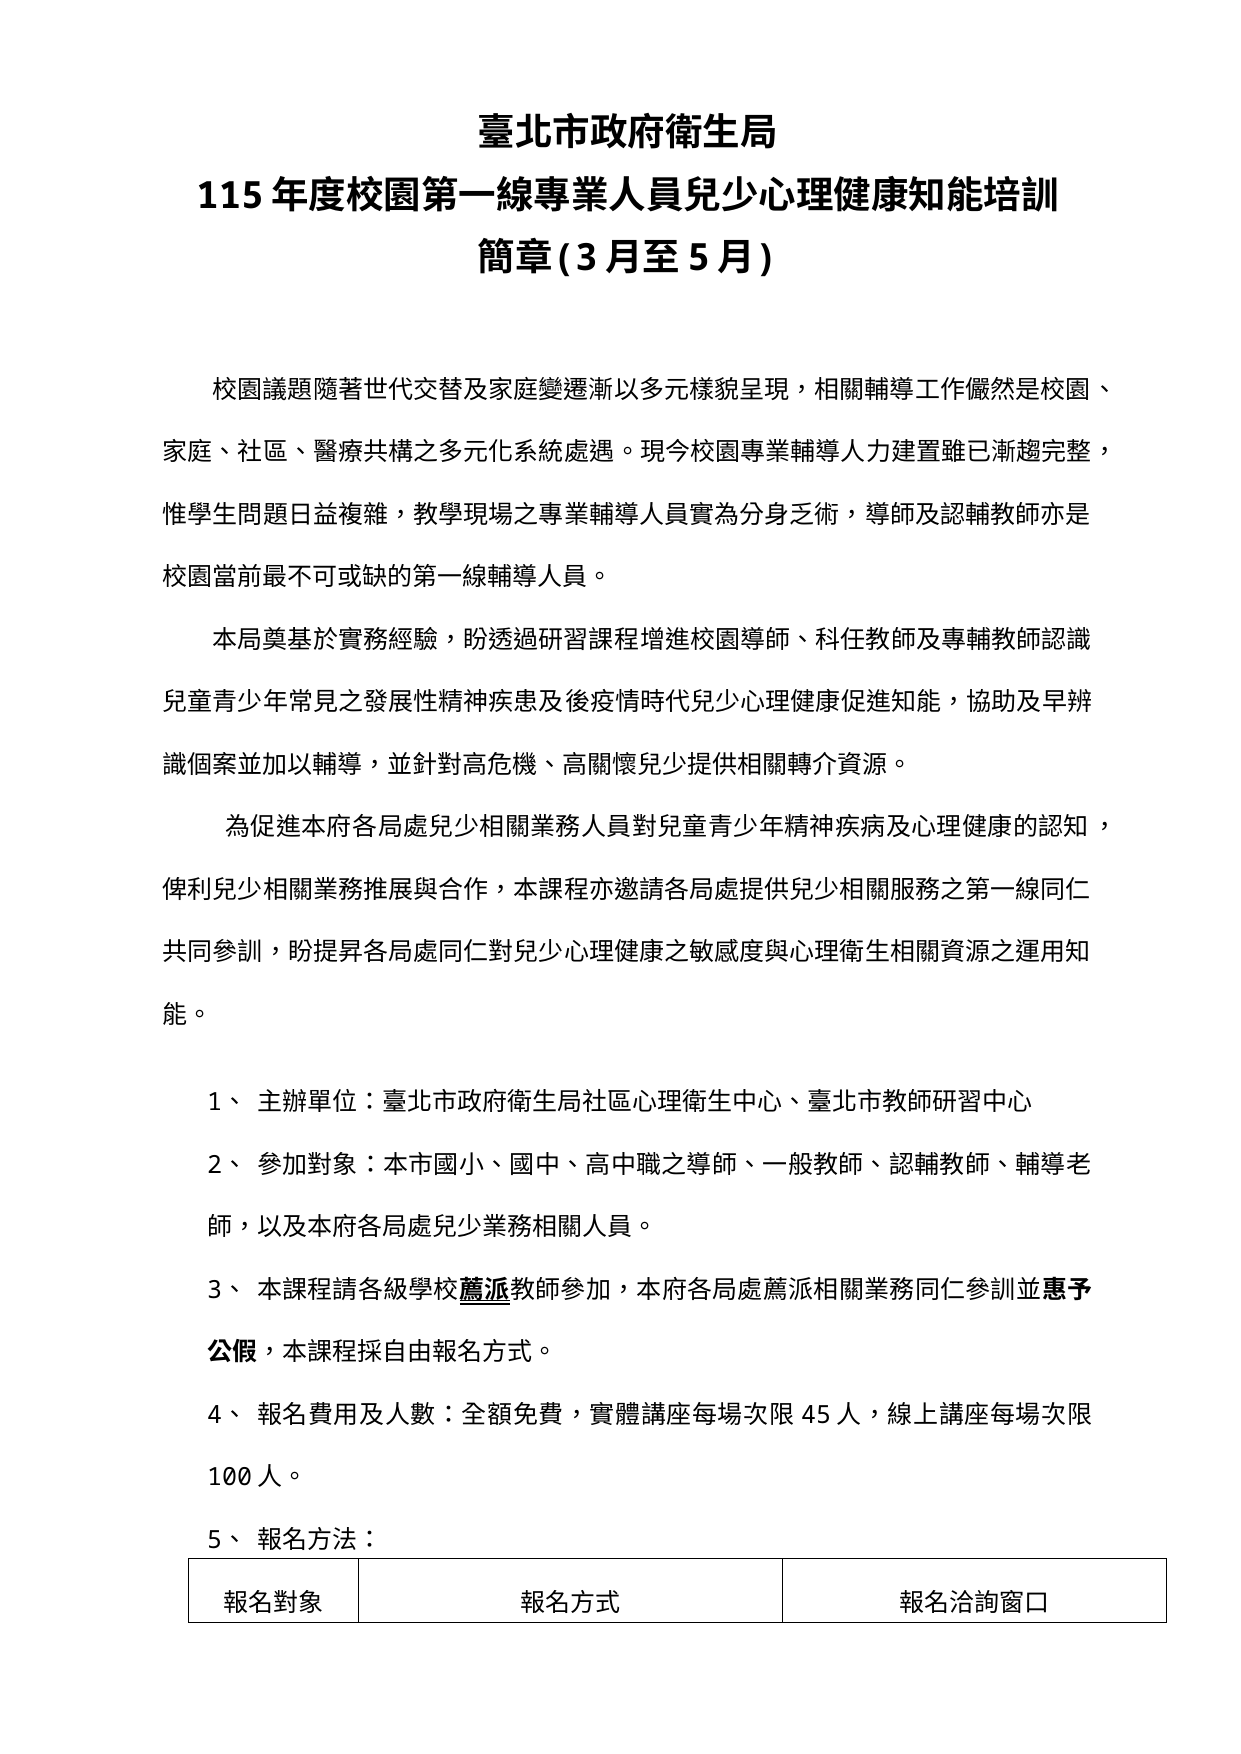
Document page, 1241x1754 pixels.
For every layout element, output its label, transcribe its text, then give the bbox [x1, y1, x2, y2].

text 115年度校園第一線專業人員兒少心理健康知能培訓 [162, 158, 1092, 221]
list 主辦單位：臺北市政府衛生局社區心理衛生中心、臺北市教師研習中心 [207, 1058, 1092, 1121]
table_header 報名方式 [359, 1559, 782, 1622]
list 本課程請各級學校薦派教師參加，本府各局處薦派相關業務同仁參訓並惠予公假，本課程採自由報名方式。 [207, 1246, 1092, 1371]
list 報名費用及人數：全額免費，實體講座每場次限45人，線上講座每場次限100人。 [207, 1371, 1092, 1496]
text 簡章(3月至5月) [162, 221, 1092, 283]
text 為促進本府各局處兒少相關業務人員對兒童青少年精神疾病及心理健康的認知，俾利兒少相關業務推展與合作，本課程亦邀請各局處提供兒少相關服務之第一線同仁共同參訓，盼提昇各局處同仁對兒少心理健康之敏感度與心理衛生相關資源之運用知能。 [162, 783, 1092, 1033]
list 參加對象：本市國小、國中、高中職之導師、一般教師、認輔教師、輔導老師，以及本府各局處兒少業務相關人員。 [207, 1121, 1092, 1246]
table_header 報名對象 [189, 1559, 358, 1622]
text 校園議題隨著世代交替及家庭變遷漸以多元樣貌呈現，相關輔導工作儼然是校園、家庭、社區、醫療共構之多元化系統處遇。現今校園專業輔導人力建置雖已漸趨完整，惟學生問題日益複雜，教學現場之專業輔導人員實為分身乏術，導師及認輔教師亦是校園當前最不可或缺的第一線輔導人員。 [162, 346, 1092, 596]
table_header 報名洽詢窗口 [783, 1559, 1166, 1622]
text 本局奠基於實務經驗，盼透過研習課程增進校園導師、科任教師及專輔教師認識兒童青少年常見之發展性精神疾患及後疫情時代兒少心理健康促進知能，協助及早辨識個案並加以輔導，並針對高危機、高關懷兒少提供相關轉介資源。 [162, 596, 1092, 783]
text 臺北市政府衛生局 [162, 96, 1092, 158]
list 報名方法： [207, 1496, 1092, 1558]
